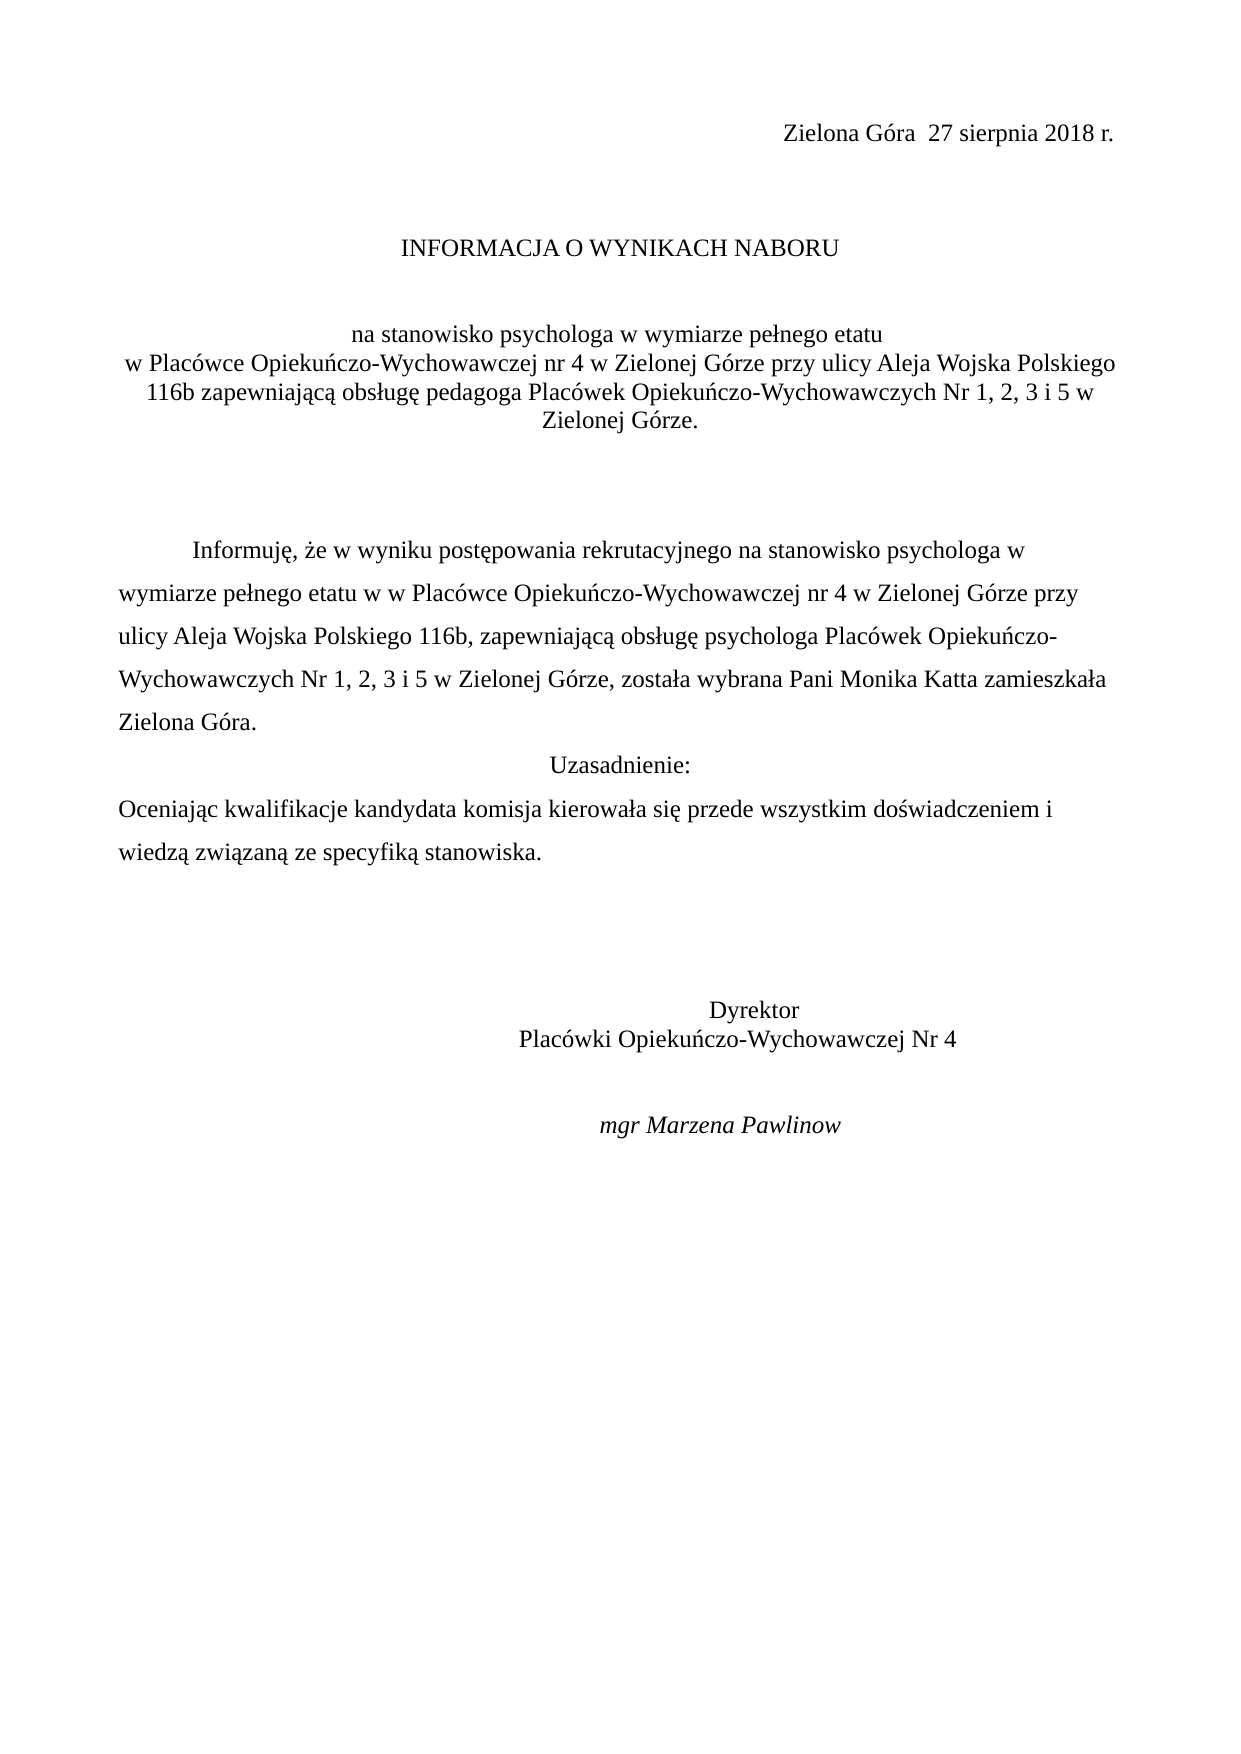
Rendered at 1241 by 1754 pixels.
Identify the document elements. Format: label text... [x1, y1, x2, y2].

text Informuję, że w wyniku postępowania rekrutacyjnego na stanowisko psychologa w wymiarze pełnego etatu w w Placówce Opiekuńczo-Wychowawczej nr 4 w Zielonej Górze przy ulicy Aleja Wojska Polskiego 116b, zapewniającą obsługę psychologa Placówek Opiekuńczo-Wychowawczych Nr 1, 2, 3 i 5 w Zielonej Górze, została wybrana Pani Monika Katta zamieszkała Zielona Góra. [118, 535, 1122, 736]
text Oceniając kwalifikacje kandydata komisja kierowała się przede wszystkim doświadczeniem i wiedzą związaną ze specyfiką stanowiska. [118, 794, 1122, 866]
text na stanowisko psychologa w wymiarze pełnego etatu [118, 319, 1122, 348]
text Placówki Opiekuńczo-Wychowawczej Nr 4 [118, 1024, 1122, 1052]
text INFORMACJA O WYNIKACH NABORU [118, 233, 1122, 262]
text mgr Marzena Pawlinow [118, 1110, 1122, 1139]
text w Placówce Opiekuńczo-Wychowawczej nr 4 w Zielonej Górze przy ulicy Aleja Wojska Polskiego 116b zapewniającą obsługę pedagoga Placówek Opiekuńczo-Wychowawczych Nr 1, 2, 3 i 5 w Zielonej Górze. [118, 348, 1122, 434]
text Uzasadnienie: [118, 751, 1122, 779]
text Dyrektor [118, 995, 1122, 1024]
text Zielona Góra 27 sierpnia 2018 r. [118, 118, 1122, 147]
